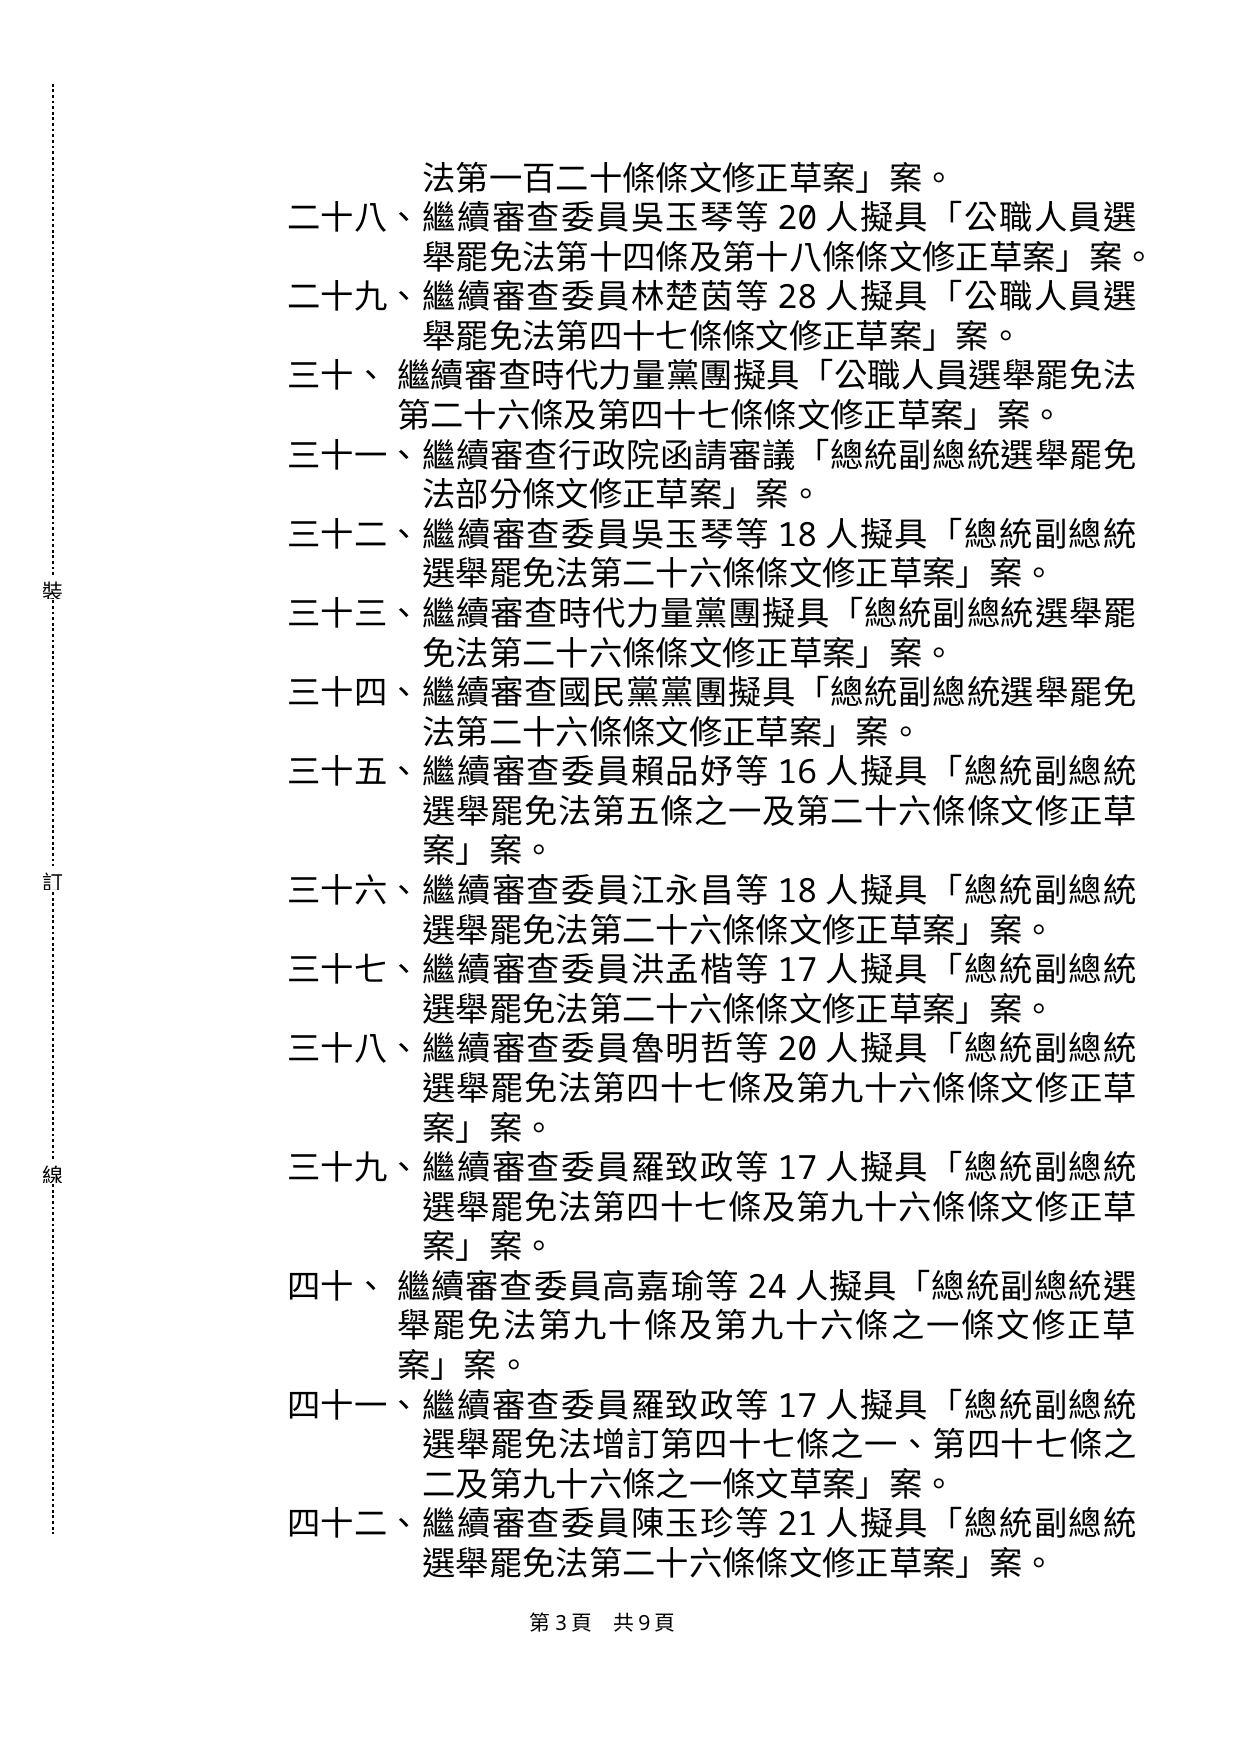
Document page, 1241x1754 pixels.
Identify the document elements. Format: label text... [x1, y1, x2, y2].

text 三十九、 繼續審查委員羅致政等17人擬具「總統副總統選舉罷免法第四十七條及第九十六條條文修正草案」案。 [287, 1148, 1137, 1267]
text 四十、 繼續審查委員高嘉瑜等24人擬具「總統副總統選舉罷免法第九十條及第九十六條之一條文修正草案」案。 [287, 1267, 1137, 1385]
text 四十一、 繼續審查委員羅致政等17人擬具「總統副總統選舉罷免法增訂第四十七條之一、第四十七條之二及第九十六條之一條文草案」案。 [287, 1385, 1137, 1504]
text 三十七、 繼續審查委員洪孟楷等17人擬具「總統副總統選舉罷免法第二十六條條文修正草案」案。 [287, 950, 1137, 1029]
text 二十九、 繼續審查委員林楚茵等28人擬具「公職人員選舉罷免法第四十七條條文修正草案」案。 [287, 277, 1137, 356]
text 二十八、 繼續審查委員吳玉琴等20人擬具「公職人員選舉罷免法第十四條及第十八條條文修正草案」案。 [287, 198, 1137, 277]
text 三十五、 繼續審查委員賴品妤等16人擬具「總統副總統選舉罷免法第五條之一及第二十六條條文修正草案」案。 [287, 752, 1137, 871]
text 三十一、 繼續審查行政院函請審議「總統副總統選舉罷免法部分條文修正草案」案。 [287, 435, 1137, 514]
text 三十八、 繼續審查委員魯明哲等20人擬具「總統副總統選舉罷免法第四十七條及第九十六條條文修正草案」案。 [287, 1029, 1137, 1148]
text 三十六、 繼續審查委員江永昌等18人擬具「總統副總統選舉罷免法第二十六條條文修正草案」案。 [287, 871, 1137, 950]
text 三十、 繼續審查時代力量黨團擬具「公職人員選舉罷免法第二十六條及第四十七條條文修正草案」案。 [287, 356, 1137, 435]
text 四十二、 繼續審查委員陳玉珍等21人擬具「總統副總統選舉罷免法第二十六條條文修正草案」案。 [287, 1504, 1137, 1583]
text 三十四、 繼續審查國民黨黨團擬具「總統副總統選舉罷免法第二十六條條文修正草案」案。 [287, 673, 1137, 752]
text 法第一百二十條條文修正草案」案。 [287, 158, 1137, 198]
text 三十三、 繼續審查時代力量黨團擬具「總統副總統選舉罷免法第二十六條條文修正草案」案。 [287, 594, 1137, 673]
text 三十二、 繼續審查委員吳玉琴等18人擬具「總統副總統選舉罷免法第二十六條條文修正草案」案。 [287, 514, 1137, 594]
